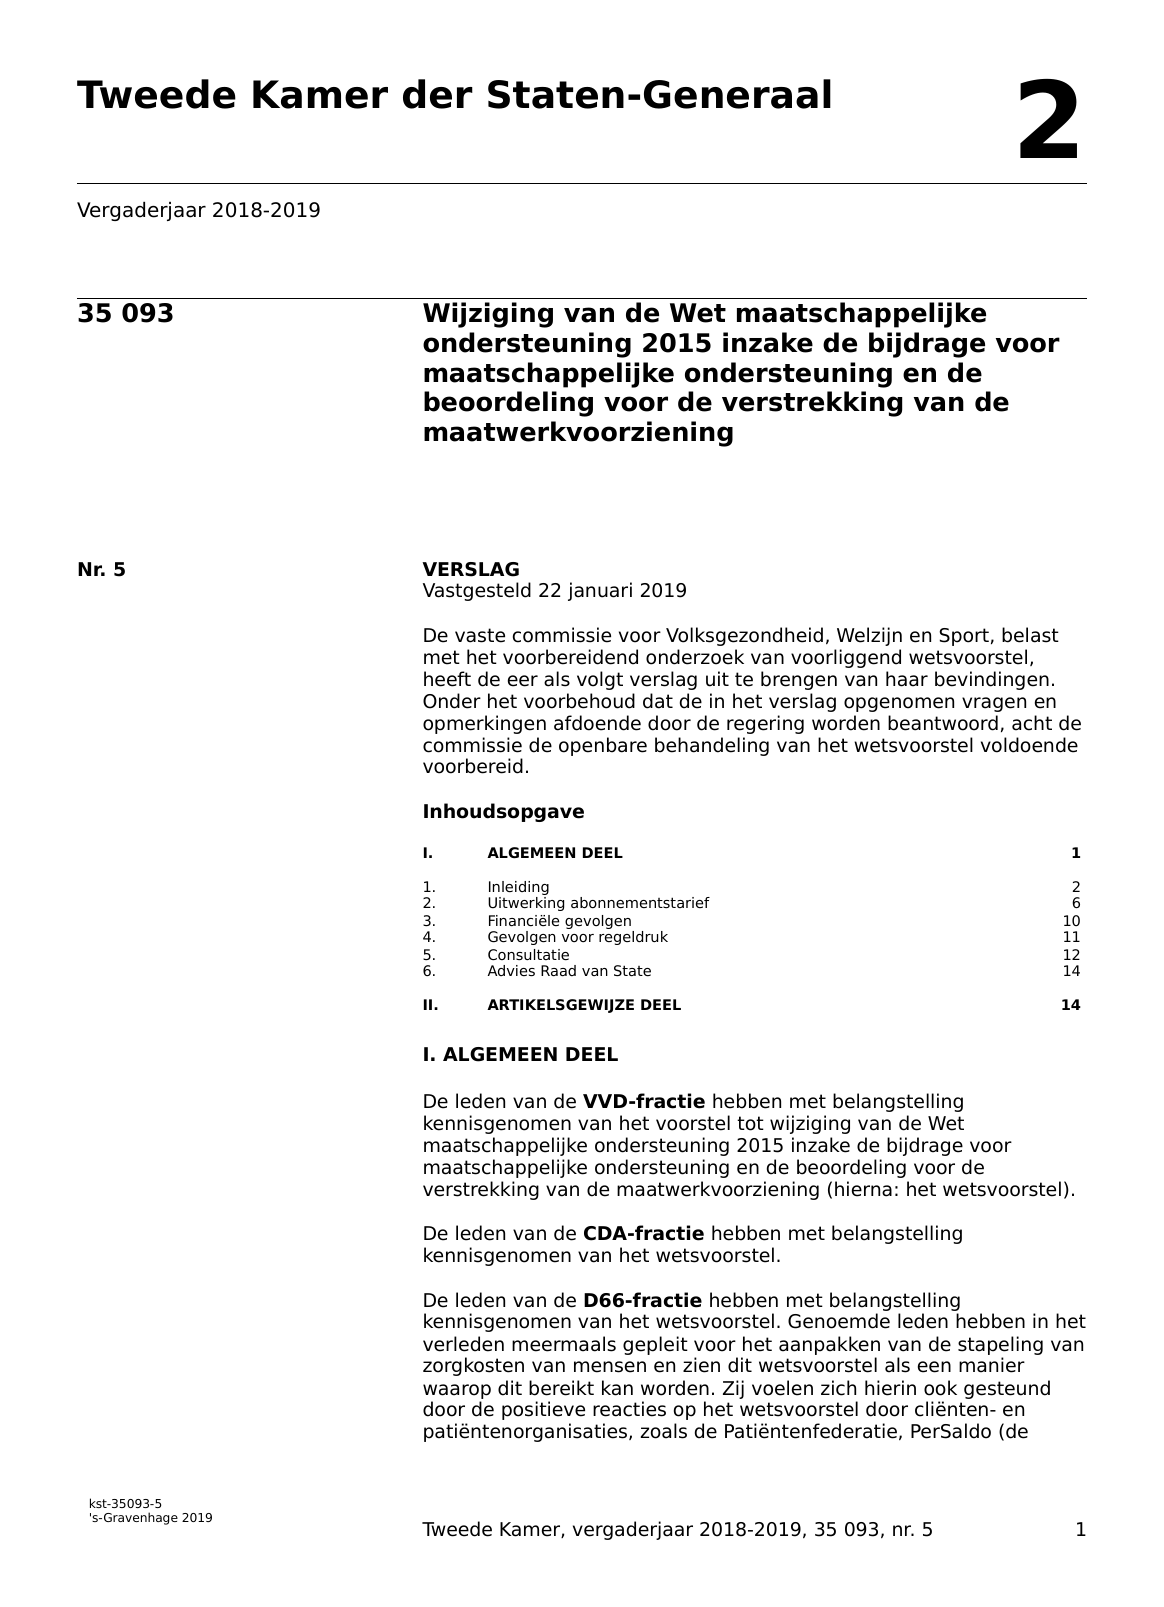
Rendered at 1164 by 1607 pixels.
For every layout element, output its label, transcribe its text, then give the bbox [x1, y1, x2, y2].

table_cell Uitwerking abonnementstarief [481, 895, 1013, 912]
subtitle Inhoudsopgave [422, 801, 1087, 823]
table_cell Advies Raad van State [481, 963, 1013, 980]
table_cell [1013, 980, 1087, 997]
table_cell 14 [1013, 963, 1087, 980]
text De leden van de VVD-fractie hebben met belangstelling kennisgenomen van het voorstel tot wijziging van de Wet maatschappelijke ondersteuning 2015 inzake de bijdrage voor maatschappelijke ondersteuning en de beoordeling voor de verstrekking van de maatwerkvoorziening (hierna: het wetsvoorstel). [422, 1091, 1087, 1201]
subtitle I. ALGEMEEN DEEL [422, 1044, 1087, 1066]
table_cell 12 [1013, 946, 1087, 963]
table_header 2 [886, 59, 1087, 183]
table_cell [1013, 861, 1087, 878]
table_cell Inleiding [481, 879, 1013, 895]
table_header ALGEMEEN DEEL [481, 845, 1013, 861]
table_header 1 [1013, 845, 1087, 861]
table_cell Consultatie [481, 946, 1013, 963]
table_cell 3. [422, 913, 481, 929]
table_cell 10 [1013, 913, 1087, 929]
text De leden van de CDA-fractie hebben met belangstelling kennisgenomen van het wetsvoorstel. [422, 1223, 1087, 1267]
text Vastgesteld 22 januari 2019 [422, 580, 1087, 602]
text kst-35093-5 [88, 1497, 323, 1511]
table_cell Gevolgen voor regeldruk [481, 929, 1013, 946]
subtitle 35 093 Wijziging van de Wet maatschappelijke ondersteuning 2015 inzake de bijdrage voor maatschappelijke ondersteuning en de beoordeling voor de verstrekking van de maatwerkvoorziening [77, 299, 1087, 447]
table_cell [481, 980, 1013, 997]
subtitle Nr. 5 VERSLAG [77, 558, 1087, 580]
table_cell 2. [422, 895, 481, 912]
table_header Tweede Kamer der Staten-Generaal [77, 59, 886, 183]
table_cell II. [422, 997, 481, 1014]
text 's-Gravenhage 2019 [88, 1511, 323, 1525]
table_cell 6. [422, 963, 481, 980]
text De vaste commissie voor Volksgezondheid, Welzijn en Sport, belast met het voorbereidend onderzoek van voorliggend wetsvoorstel, heeft de eer als volgt verslag uit te brengen van haar bevindingen. [422, 624, 1087, 691]
text De leden van de D66-fractie hebben met belangstelling kennisgenomen van het wetsvoorstel. Genoemde leden hebben in het verleden meermaals gepleit voor het aanpakken van de stapeling van zorgkosten van mensen en zien dit wetsvoorstel als een manier waarop dit bereikt kan worden. Zij voelen zich hierin ook gesteund door de positieve reacties op het wetsvoorstel door cliënten- en patiëntenorganisaties, zoals de Patiëntenfederatie, PerSaldo (de [422, 1289, 1087, 1443]
table_cell 2 [1013, 879, 1087, 895]
table_cell 14 [1013, 997, 1087, 1014]
table_cell ARTIKELSGEWIJZE DEEL [481, 997, 1013, 1014]
table_header I. [422, 845, 481, 861]
text Onder het voorbehoud dat de in het verslag opgenomen vragen en opmerkingen afdoende door de regering worden beantwoord, acht de commissie de openbare behandeling van het wetsvoorstel voldoende voorbereid. [422, 691, 1087, 778]
table_cell 1. [422, 879, 481, 895]
table_cell [422, 861, 481, 878]
table_cell Vergaderjaar 2018-2019 [77, 184, 1087, 298]
table_cell Financiële gevolgen [481, 913, 1013, 929]
table_cell 11 [1013, 929, 1087, 946]
table_cell [422, 980, 481, 997]
table_cell [481, 861, 1013, 878]
table_cell 5. [422, 946, 481, 963]
table_cell 4. [422, 929, 481, 946]
table_cell 6 [1013, 895, 1087, 912]
